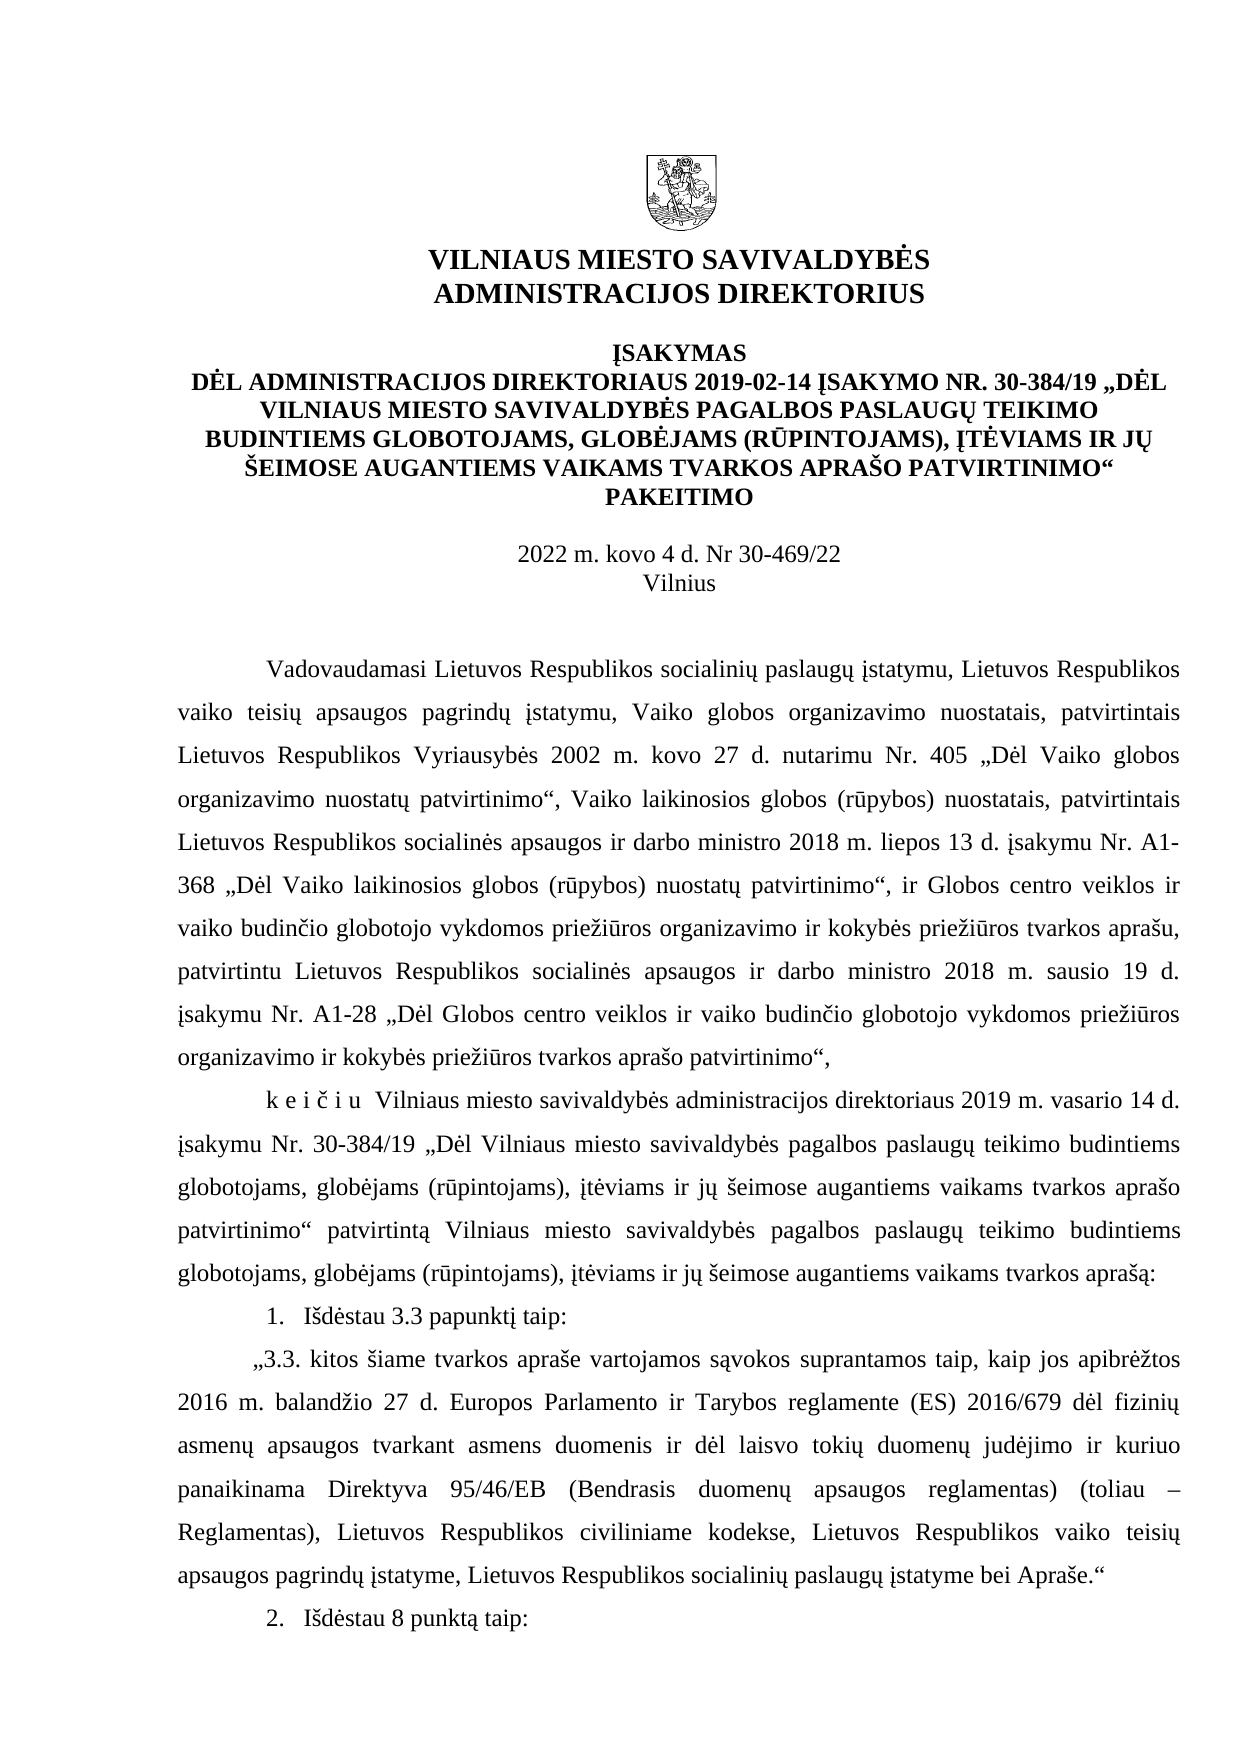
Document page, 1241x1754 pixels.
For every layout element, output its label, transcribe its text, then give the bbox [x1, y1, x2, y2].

text k e i č i u Vilniaus miesto savivaldybės administracijos direktoriaus 2019 m. vasario 14 d. įsakymu Nr. 30-384/19 „Dėl Vilniaus miesto savivaldybės pagalbos paslaugų teikimo budintiems globotojams, globėjams (rūpintojams), įtėviams ir jų šeimose augantiems vaikams tvarkos aprašo patvirtinimo“ patvirtintą Vilniaus miesto savivaldybės pagalbos paslaugų teikimo budintiems globotojams, globėjams (rūpintojams), įtėviams ir jų šeimose augantiems vaikams tvarkos aprašą: [177, 1086, 1181, 1287]
text Vilnius [177, 568, 1181, 597]
text ĮSAKYMAS [177, 338, 1181, 367]
text 1. Išdėstau 3.3 papunktį taip: [266, 1301, 1181, 1330]
text VILNIAUS MIESTO SAVIVALDYBĖS [177, 242, 1181, 276]
text „3.3. kitos šiame tvarkos apraše vartojamos sąvokos suprantamos taip, kaip jos apibrėžtos 2016 m. balandžio 27 d. Europos Parlamento ir Tarybos reglamente (ES) 2016/679 dėl fizinių asmenų apsaugos tvarkant asmens duomenis ir dėl laisvo tokių duomenų judėjimo ir kuriuo panaikinama Direktyva 95/46/EB (Bendrasis duomenų apsaugos reglamentas) (toliau – Reglamentas), Lietuvos Respublikos civiliniame kodekse, Lietuvos Respublikos vaiko teisių apsaugos pagrindų įstatyme, Lietuvos Respublikos socialinių paslaugų įstatyme bei Apraše.“ [177, 1344, 1181, 1589]
text 2022 m. kovo 4 d. Nr 30-469/22 [177, 539, 1181, 568]
text ADMINISTRACIJOS DIREKTORIUS [177, 276, 1181, 309]
text Vadovaudamasi Lietuvos Respublikos socialinių paslaugų įstatymu, Lietuvos Respublikos vaiko teisių apsaugos pagrindų įstatymu, Vaiko globos organizavimo nuostatais, patvirtintais Lietuvos Respublikos Vyriausybės 2002 m. kovo 27 d. nutarimu Nr. 405 „Dėl Vaiko globos organizavimo nuostatų patvirtinimo“, Vaiko laikinosios globos (rūpybos) nuostatais, patvirtintais Lietuvos Respublikos socialinės apsaugos ir darbo ministro 2018 m. liepos 13 d. įsakymu Nr. A1-368 „Dėl Vaiko laikinosios globos (rūpybos) nuostatų patvirtinimo“, ir Globos centro veiklos ir vaiko budinčio globotojo vykdomos priežiūros organizavimo ir kokybės priežiūros tvarkos aprašu, patvirtintu Lietuvos Respublikos socialinės apsaugos ir darbo ministro 2018 m. sausio 19 d. įsakymu Nr. A1-28 „Dėl Globos centro veiklos ir vaiko budinčio globotojo vykdomos priežiūros organizavimo ir kokybės priežiūros tvarkos aprašo patvirtinimo“, [177, 654, 1181, 1071]
text DĖL ADMINISTRACIJOS DIREKTORIAUS 2019-02-14 ĮSAKYMO NR. 30-384/19 „DĖL VILNIAUS MIESTO SAVIVALDYBĖS PAGALBOS PASLAUGŲ TEIKIMO BUDINTIEMS GLOBOTOJAMS, GLOBĖJAMS (RŪPINTOJAMS), ĮTĖVIAMS IR JŲ ŠEIMOSE AUGANTIEMS VAIKAMS TVARKOS APRAŠO PATVIRTINIMO“ PAKEITIMO [177, 367, 1181, 511]
text 2. Išdėstau 8 punktą taip: [266, 1603, 1181, 1632]
